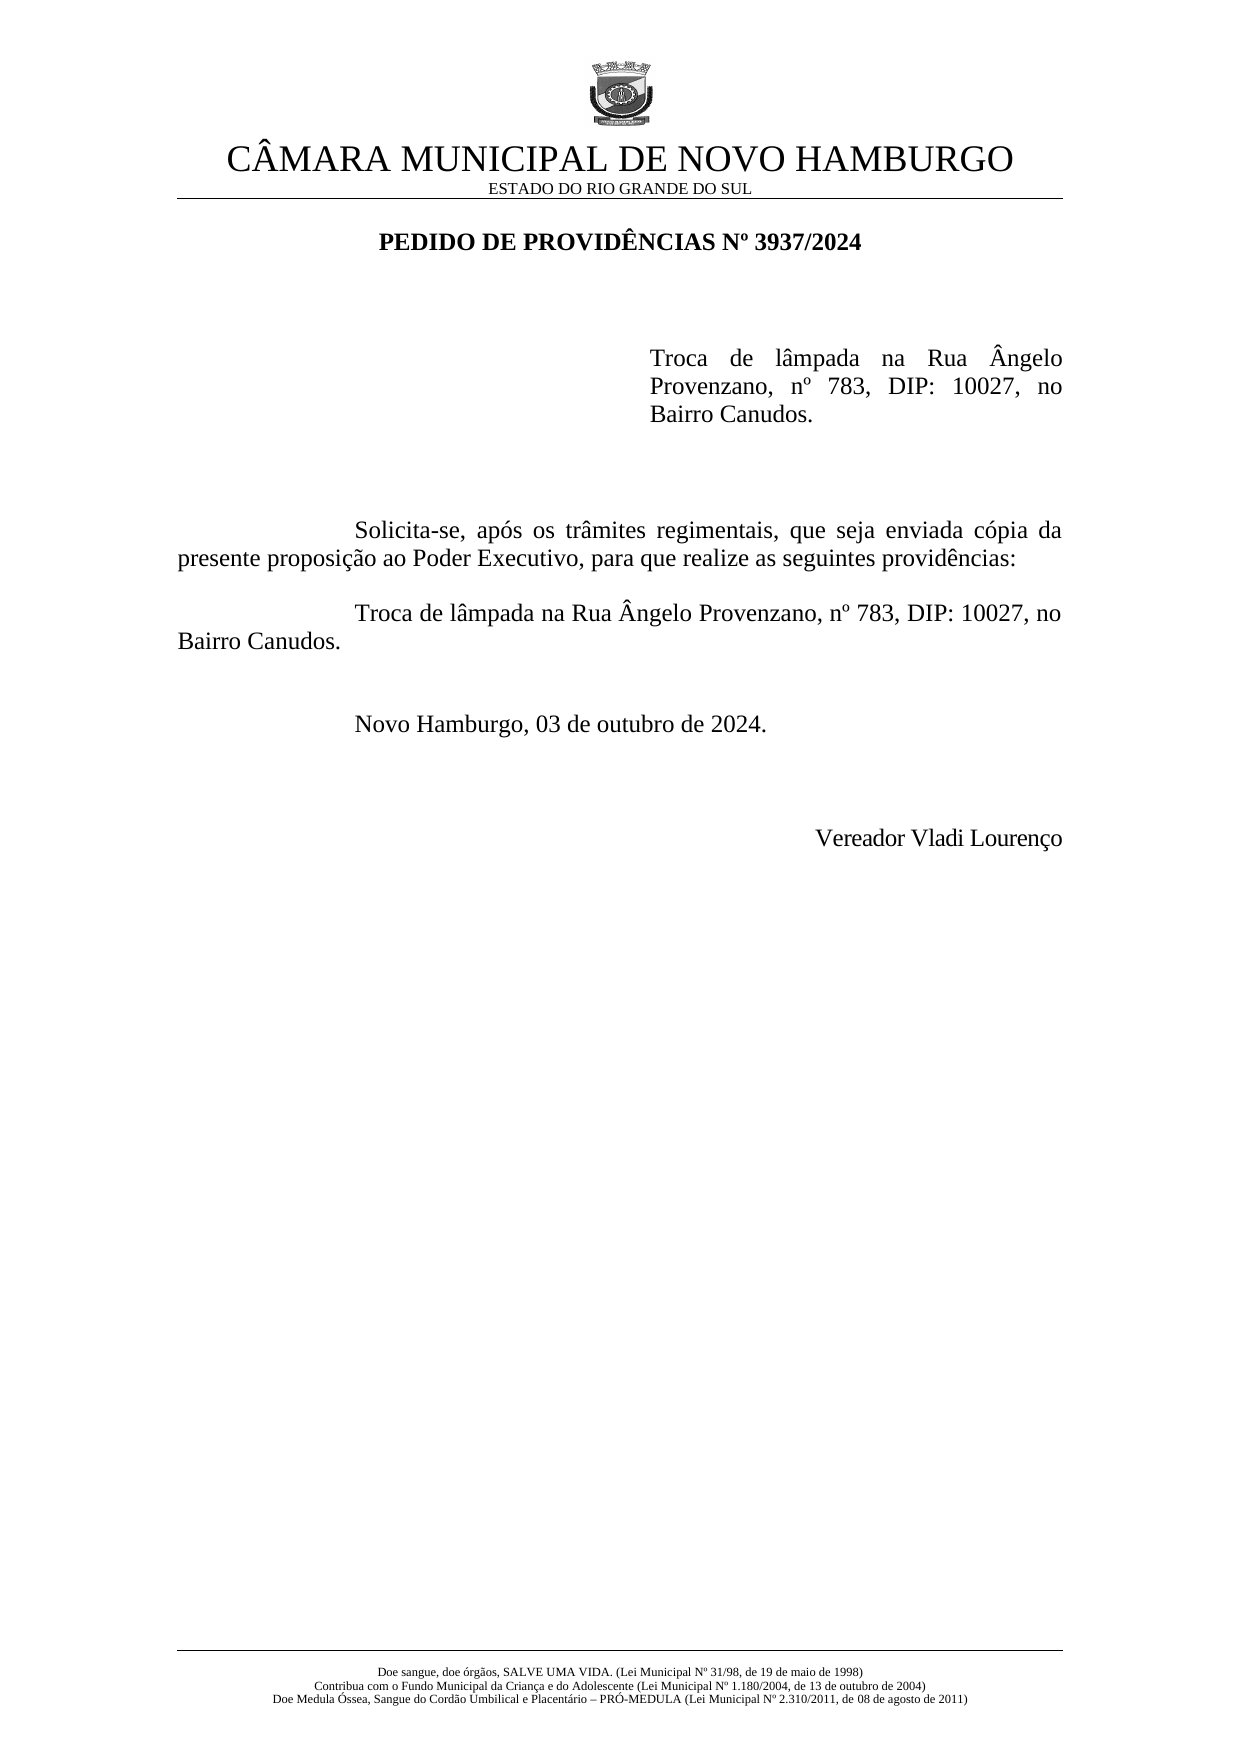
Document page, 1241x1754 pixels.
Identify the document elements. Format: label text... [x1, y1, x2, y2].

text Novo Hamburgo, 03 de outubro de 2024. [177, 710, 1063, 738]
text PEDIDO DE PROVIDÊNCIAS Nº 3937/2024 [177, 228, 1063, 256]
text Vereador Vladi Lourenço [177, 824, 1063, 852]
text Solicita-se, após os trâmites regimentais, que seja enviada cópia da presente proposição ao Poder Executivo, para que realize as seguintes providências: [177, 516, 1063, 572]
text Troca de lâmpada na Rua Ângelo Provenzano, nº 783, DIP: 10027, no Bairro Canudos. [177, 599, 1063, 655]
text Troca de lâmpada na Rua Ângelo Provenzano, nº 783, DIP: 10027, no Bairro Canudos. [649, 344, 1063, 428]
